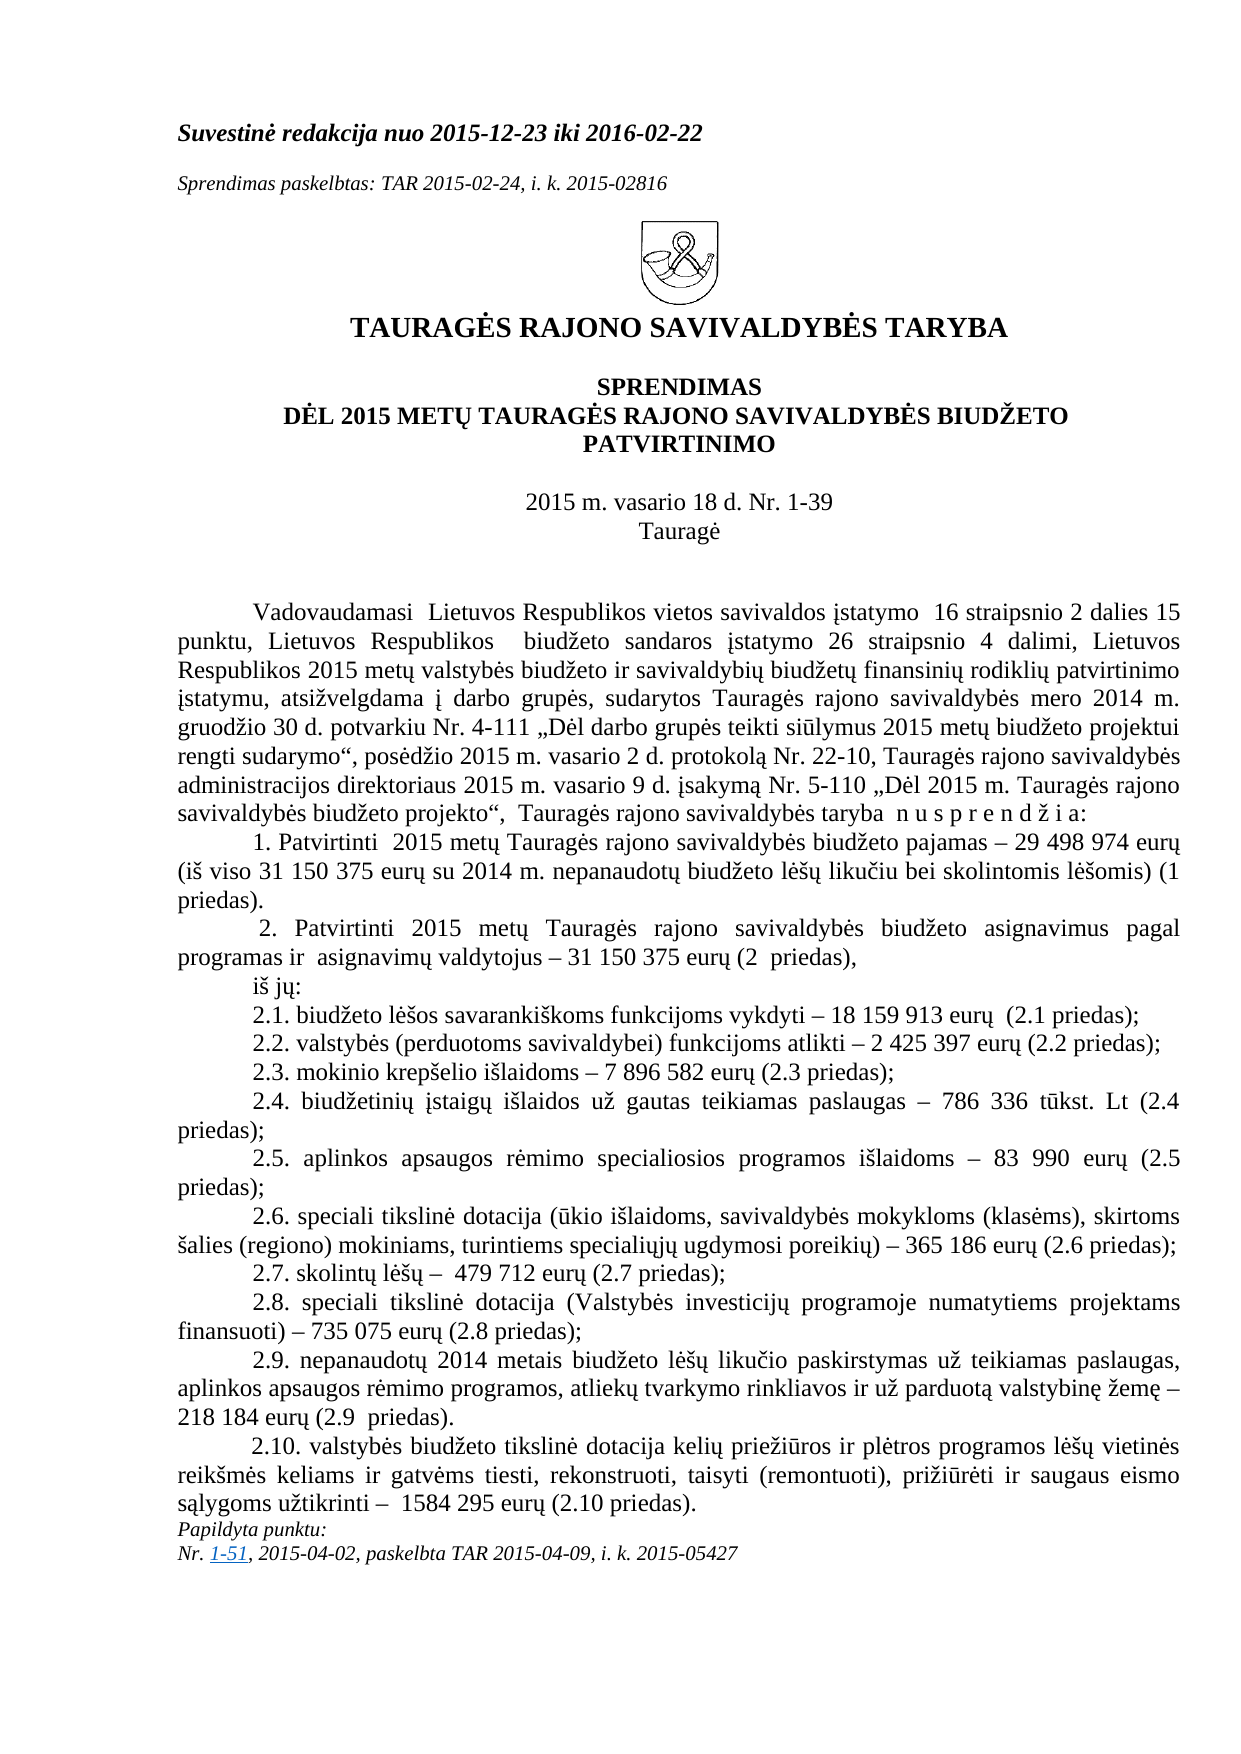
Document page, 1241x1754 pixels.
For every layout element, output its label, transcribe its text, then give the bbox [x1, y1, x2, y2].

text 1. Patvirtinti 2015 metų Tauragės rajono savivaldybės biudžeto pajamas – 29 498 974 eurų (iš viso 31 150 375 eurų su 2014 m. nepanaudotų biudžeto lėšų likučiu bei skolintomis lėšomis) (1 priedas). [177, 827, 1181, 913]
text 2. Patvirtinti 2015 metų Tauragės rajono savivaldybės biudžeto asignavimus pagal programas ir asignavimų valdytojus – 31 150 375 eurų (2 priedas), [177, 913, 1181, 971]
text 2.10. valstybės biudžeto tikslinė dotacija kelių priežiūros ir plėtros programos lėšų vietinės reikšmės keliams ir gatvėms tiesti, rekonstruoti, taisyti (remontuoti), prižiūrėti ir saugaus eismo sąlygoms užtikrinti – 1584 295 eurų (2.10 priedas). [177, 1431, 1181, 1517]
text 2.7. skolintų lėšų – 479 712 eurų (2.7 priedas); [177, 1258, 1181, 1287]
text sprendimas [177, 372, 1181, 401]
text Suvestinė redakcija nuo 2015-12-23 iki 2016-02-22 [177, 118, 1181, 147]
text Vadovaudamasi Lietuvos Respublikos vietos savivaldos įstatymo 16 straipsnio 2 dalies 15 punktu, Lietuvos Respublikos biudžeto sandaros įstatymo 26 straipsnio 4 dalimi, Lietuvos Respublikos 2015 metų valstybės biudžeto ir savivaldybių biudžetų finansinių rodiklių patvirtinimo įstatymu, atsižvelgdama į darbo grupės, sudarytos Tauragės rajono savivaldybės mero 2014 m. gruodžio 30 d. potvarkiu Nr. 4-111 „Dėl darbo grupės teikti siūlymus 2015 metų biudžeto projektui rengti sudarymo“, posėdžio 2015 m. vasario 2 d. protokolą Nr. 22-10, Tauragės rajono savivaldybės administracijos direktoriaus 2015 m. vasario 9 d. įsakymą Nr. 5-110 „Dėl 2015 m. Tauragės rajono savivaldybės biudžeto projekto“, Tauragės rajono savivaldybės taryba n u s p r e n d ž i a: [177, 597, 1181, 827]
text Dėl 2015 metų Tauragės rajono savivaldybės biudžeto [177, 401, 1181, 429]
text 2.5. aplinkos apsaugos rėmimo specialiosios programos išlaidoms – 83 990 eurų (2.5 priedas); [177, 1143, 1181, 1201]
text 2.6. speciali tikslinė dotacija (ūkio išlaidoms, savivaldybės mokykloms (klasėms), skirtoms šalies (regiono) mokiniams, turintiems specialiųjų ugdymosi poreikių) – 365 186 eurų (2.6 priedas); [177, 1201, 1181, 1258]
text Tauragė [177, 516, 1181, 544]
text TAURAGĖS RAJONO SAVIVALDYBĖS TARYBA [177, 310, 1181, 343]
text Nr. 1-51, 2015-04-02, paskelbta TAR 2015-04-09, i. k. 2015-05427 [177, 1541, 1181, 1565]
text 2.4. biudžetinių įstaigų išlaidos už gautas teikiamas paslaugas – 786 336 tūkst. Lt (2.4 priedas); [177, 1086, 1181, 1143]
text Papildyta punktu: [177, 1517, 1181, 1541]
text iš jų: [177, 971, 1181, 1000]
text 2.1. biudžeto lėšos savarankiškoms funkcijoms vykdyti – 18 159 913 eurų (2.1 priedas); [177, 1000, 1181, 1028]
text Sprendimas paskelbtas: TAR 2015-02-24, i. k. 2015-02816 [177, 171, 1181, 195]
text PAtvirtinimo [177, 429, 1181, 458]
text 2.2. valstybės (perduotoms savivaldybei) funkcijoms atlikti – 2 425 397 eurų (2.2 priedas); [177, 1028, 1181, 1057]
text 2015 m. vasario 18 d. Nr. 1-39 [177, 487, 1181, 516]
text 2.9. nepanaudotų 2014 metais biudžeto lėšų likučio paskirstymas už teikiamas paslaugas, aplinkos apsaugos rėmimo programos, atliekų tvarkymo rinkliavos ir už parduotą valstybinę žemę – 218 184 eurų (2.9 priedas). [177, 1345, 1181, 1431]
text 2.3. mokinio krepšelio išlaidoms – 7 896 582 eurų (2.3 priedas); [177, 1057, 1181, 1086]
text 2.8. speciali tikslinė dotacija (Valstybės investicijų programoje numatytiems projektams finansuoti) – 735 075 eurų (2.8 priedas); [177, 1287, 1181, 1345]
